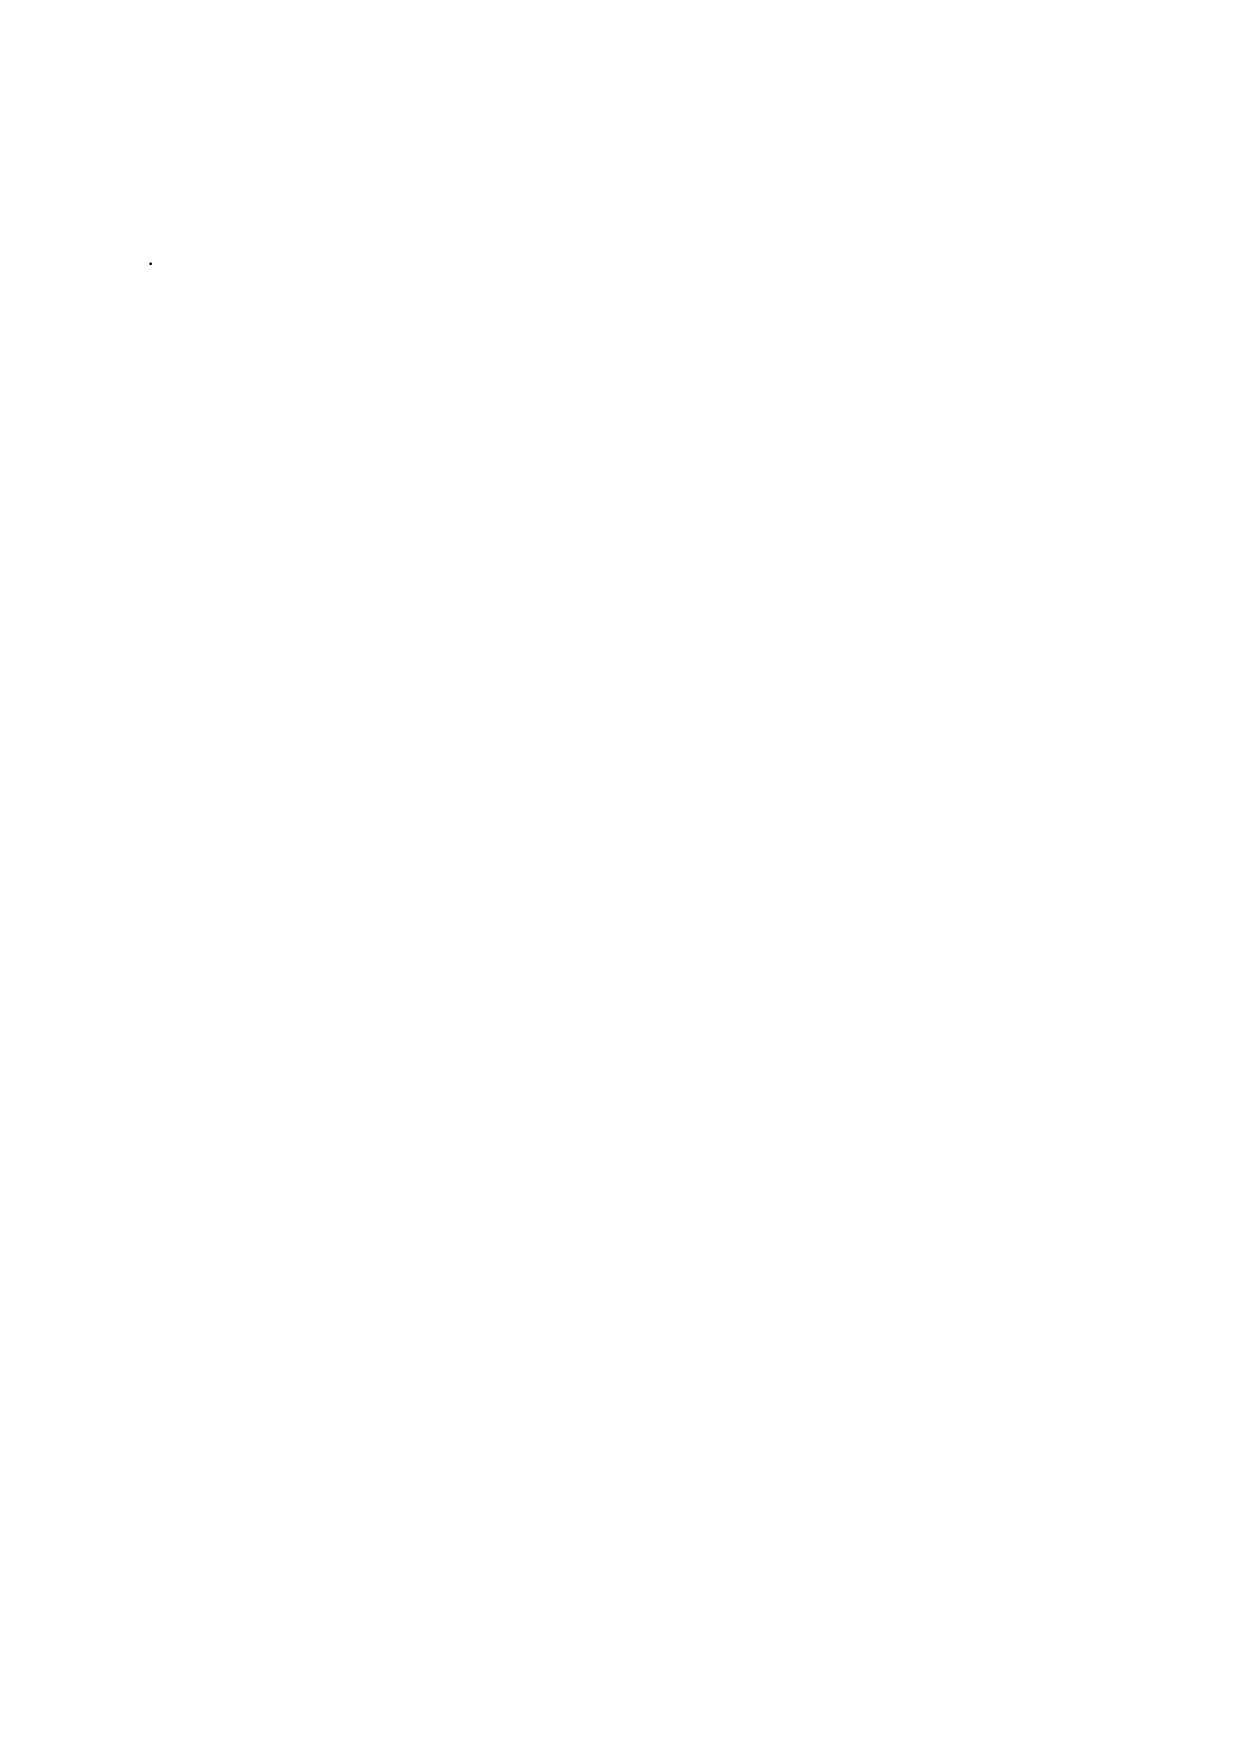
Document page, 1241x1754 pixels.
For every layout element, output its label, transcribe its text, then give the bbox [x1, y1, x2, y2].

text . [148, 243, 1093, 271]
